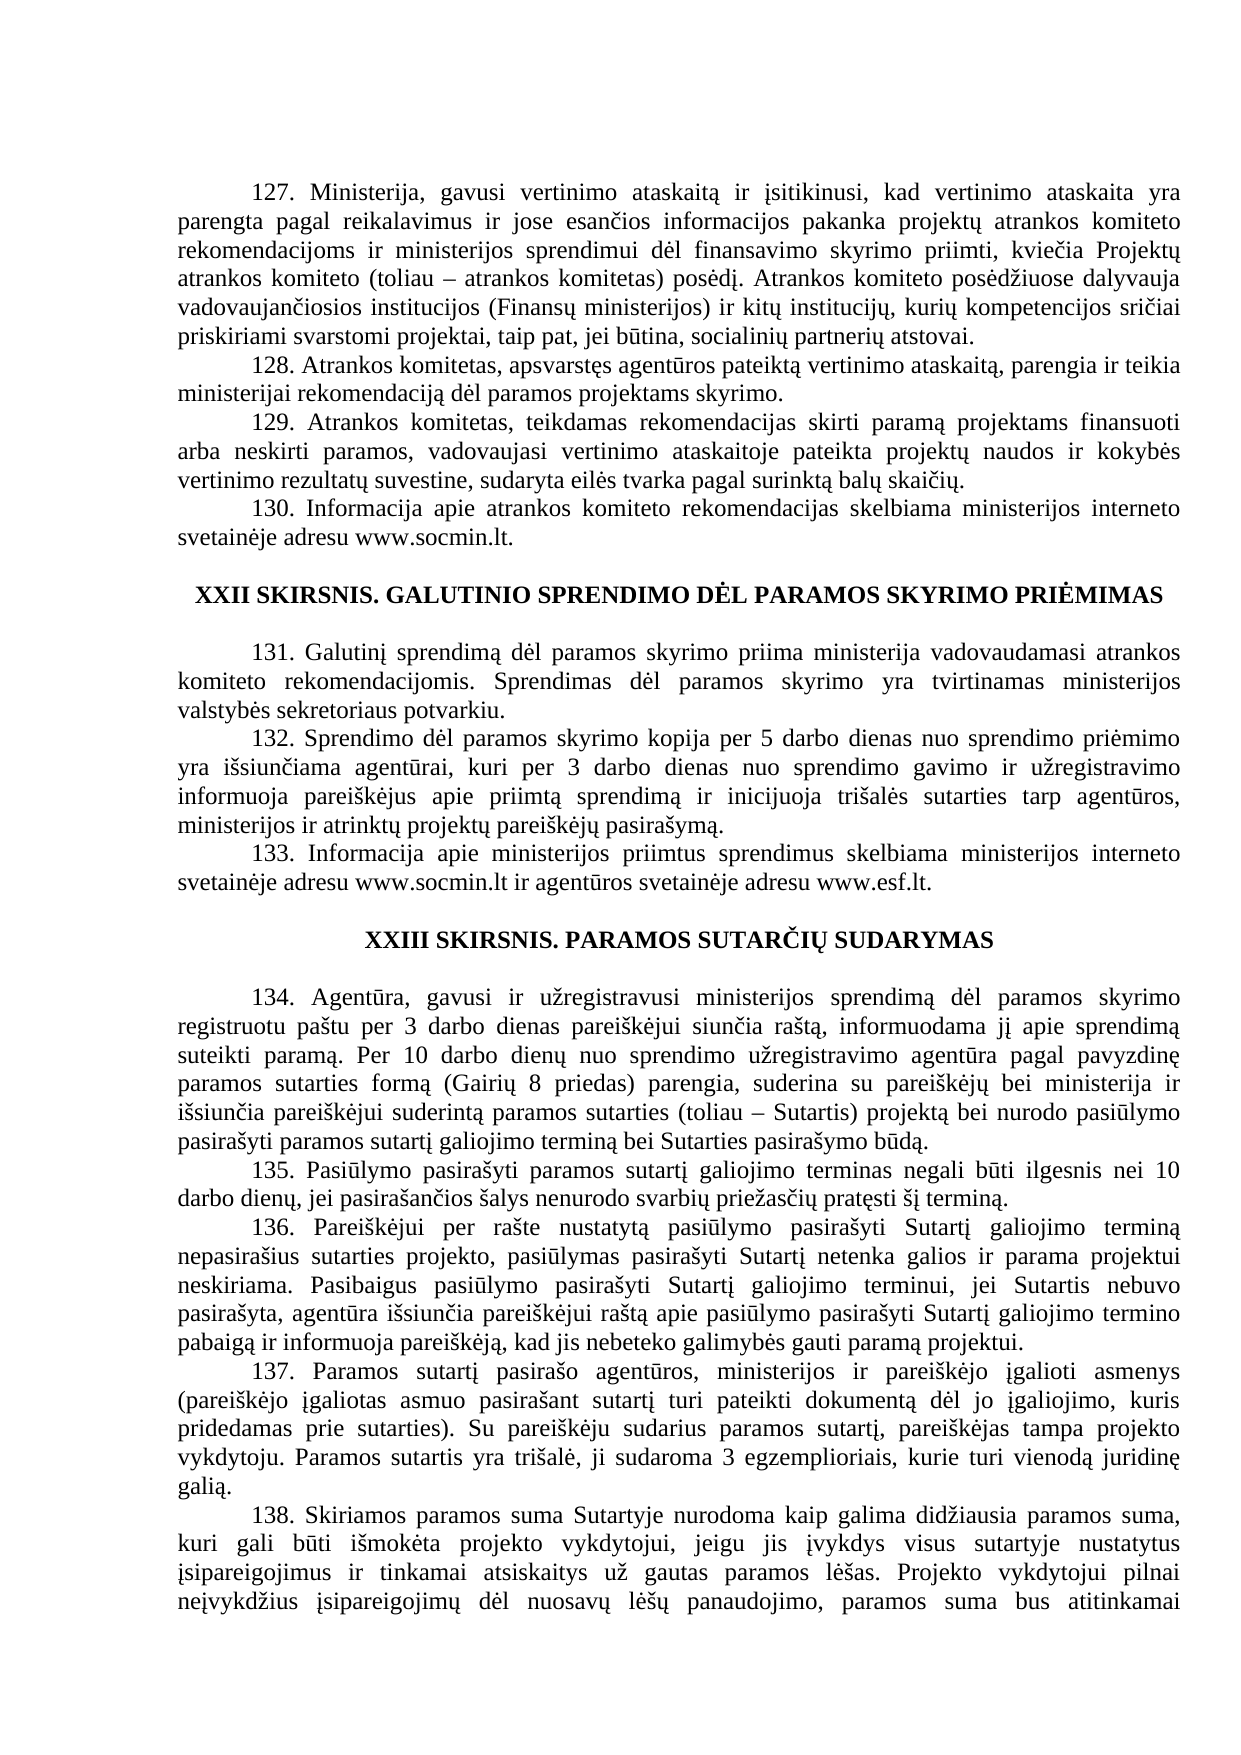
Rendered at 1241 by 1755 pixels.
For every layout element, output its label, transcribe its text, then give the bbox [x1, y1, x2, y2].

text 135. Pasiūlymo pasirašyti paramos sutartį galiojimo terminas negali būti ilgesnis nei 10 darbo dienų, jei pasirašančios šalys nenurodo svarbių priežasčių pratęsti šį terminą. [177, 1155, 1181, 1212]
text 138. Skiriamos paramos suma Sutartyje nurodoma kaip galima didžiausia paramos suma, kuri gali būti išmokėta projekto vykdytojui, jeigu jis įvykdys visus sutartyje nustatytus įsipareigojimus ir tinkamai atsiskaitys už gautas paramos lėšas. Projekto vykdytojui pilnai neįvykdžius įsipareigojimų dėl nuosavų lėšų panaudojimo, paramos suma bus atitinkamai [177, 1500, 1181, 1615]
text XXIII SKIRSNIS. PARAMOS SUTARČIŲ SUDARYMAS [177, 925, 1181, 953]
text 133. Informacija apie ministerijos priimtus sprendimus skelbiama ministerijos interneto svetainėje adresu www.socmin.lt ir agentūros svetainėje adresu www.esf.lt. [177, 838, 1181, 896]
text 136. Pareiškėjui per rašte nustatytą pasiūlymo pasirašyti Sutartį galiojimo terminą nepasirašius sutarties projekto, pasiūlymas pasirašyti Sutartį netenka galios ir parama projektui neskiriama. Pasibaigus pasiūlymo pasirašyti Sutartį galiojimo terminui, jei Sutartis nebuvo pasirašyta, agentūra išsiunčia pareiškėjui raštą apie pasiūlymo pasirašyti Sutartį galiojimo termino pabaigą ir informuoja pareiškėją, kad jis nebeteko galimybės gauti paramą projektui. [177, 1212, 1181, 1356]
text 131. Galutinį sprendimą dėl paramos skyrimo priima ministerija vadovaudamasi atrankos komiteto rekomendacijomis. Sprendimas dėl paramos skyrimo yra tvirtinamas ministerijos valstybės sekretoriaus potvarkiu. [177, 637, 1181, 723]
text 132. Sprendimo dėl paramos skyrimo kopija per 5 darbo dienas nuo sprendimo priėmimo yra išsiunčiama agentūrai, kuri per 3 darbo dienas nuo sprendimo gavimo ir užregistravimo informuoja pareiškėjus apie priimtą sprendimą ir inicijuoja trišalės sutarties tarp agentūros, ministerijos ir atrinktų projektų pareiškėjų pasirašymą. [177, 723, 1181, 838]
text 130. Informacija apie atrankos komiteto rekomendacijas skelbiama ministerijos interneto svetainėje adresu www.socmin.lt. [177, 493, 1181, 551]
text 128. Atrankos komitetas, apsvarstęs agentūros pateiktą vertinimo ataskaitą, parengia ir teikia ministerijai rekomendaciją dėl paramos projektams skyrimo. [177, 350, 1181, 407]
text 137. Paramos sutartį pasirašo agentūros, ministerijos ir pareiškėjo įgalioti asmenys (pareiškėjo įgaliotas asmuo pasirašant sutartį turi pateikti dokumentą dėl jo įgaliojimo, kuris pridedamas prie sutarties). Su pareiškėju sudarius paramos sutartį, pareiškėjas tampa projekto vykdytoju. Paramos sutartis yra trišalė, ji sudaroma 3 egzemplioriais, kurie turi vienodą juridinę galią. [177, 1356, 1181, 1500]
text 129. Atrankos komitetas, teikdamas rekomendacijas skirti paramą projektams finansuoti arba neskirti paramos, vadovaujasi vertinimo ataskaitoje pateikta projektų naudos ir kokybės vertinimo rezultatų suvestine, sudaryta eilės tvarka pagal surinktą balų skaičių. [177, 407, 1181, 493]
text 127. Ministerija, gavusi vertinimo ataskaitą ir įsitikinusi, kad vertinimo ataskaita yra parengta pagal reikalavimus ir jose esančios informacijos pakanka projektų atrankos komiteto rekomendacijoms ir ministerijos sprendimui dėl finansavimo skyrimo priimti, kviečia Projektų atrankos komiteto (toliau – atrankos komitetas) posėdį. Atrankos komiteto posėdžiuose dalyvauja vadovaujančiosios institucijos (Finansų ministerijos) ir kitų institucijų, kurių kompetencijos sričiai priskiriami svarstomi projektai, taip pat, jei būtina, socialinių partnerių atstovai. [177, 177, 1181, 350]
text 134. Agentūra, gavusi ir užregistravusi ministerijos sprendimą dėl paramos skyrimo registruotu paštu per 3 darbo dienas pareiškėjui siunčia raštą, informuodama jį apie sprendimą suteikti paramą. Per 10 darbo dienų nuo sprendimo užregistravimo agentūra pagal pavyzdinę paramos sutarties formą (Gairių 8 priedas) parengia, suderina su pareiškėjų bei ministerija ir išsiunčia pareiškėjui suderintą paramos sutarties (toliau – Sutartis) projektą bei nurodo pasiūlymo pasirašyti paramos sutartį galiojimo terminą bei Sutarties pasirašymo būdą. [177, 982, 1181, 1155]
text XXII SKIRSNIS. GALUTINIO SPRENDIMO DĖL PARAMOS SKYRIMO PRIĖMIMAS [177, 580, 1181, 608]
